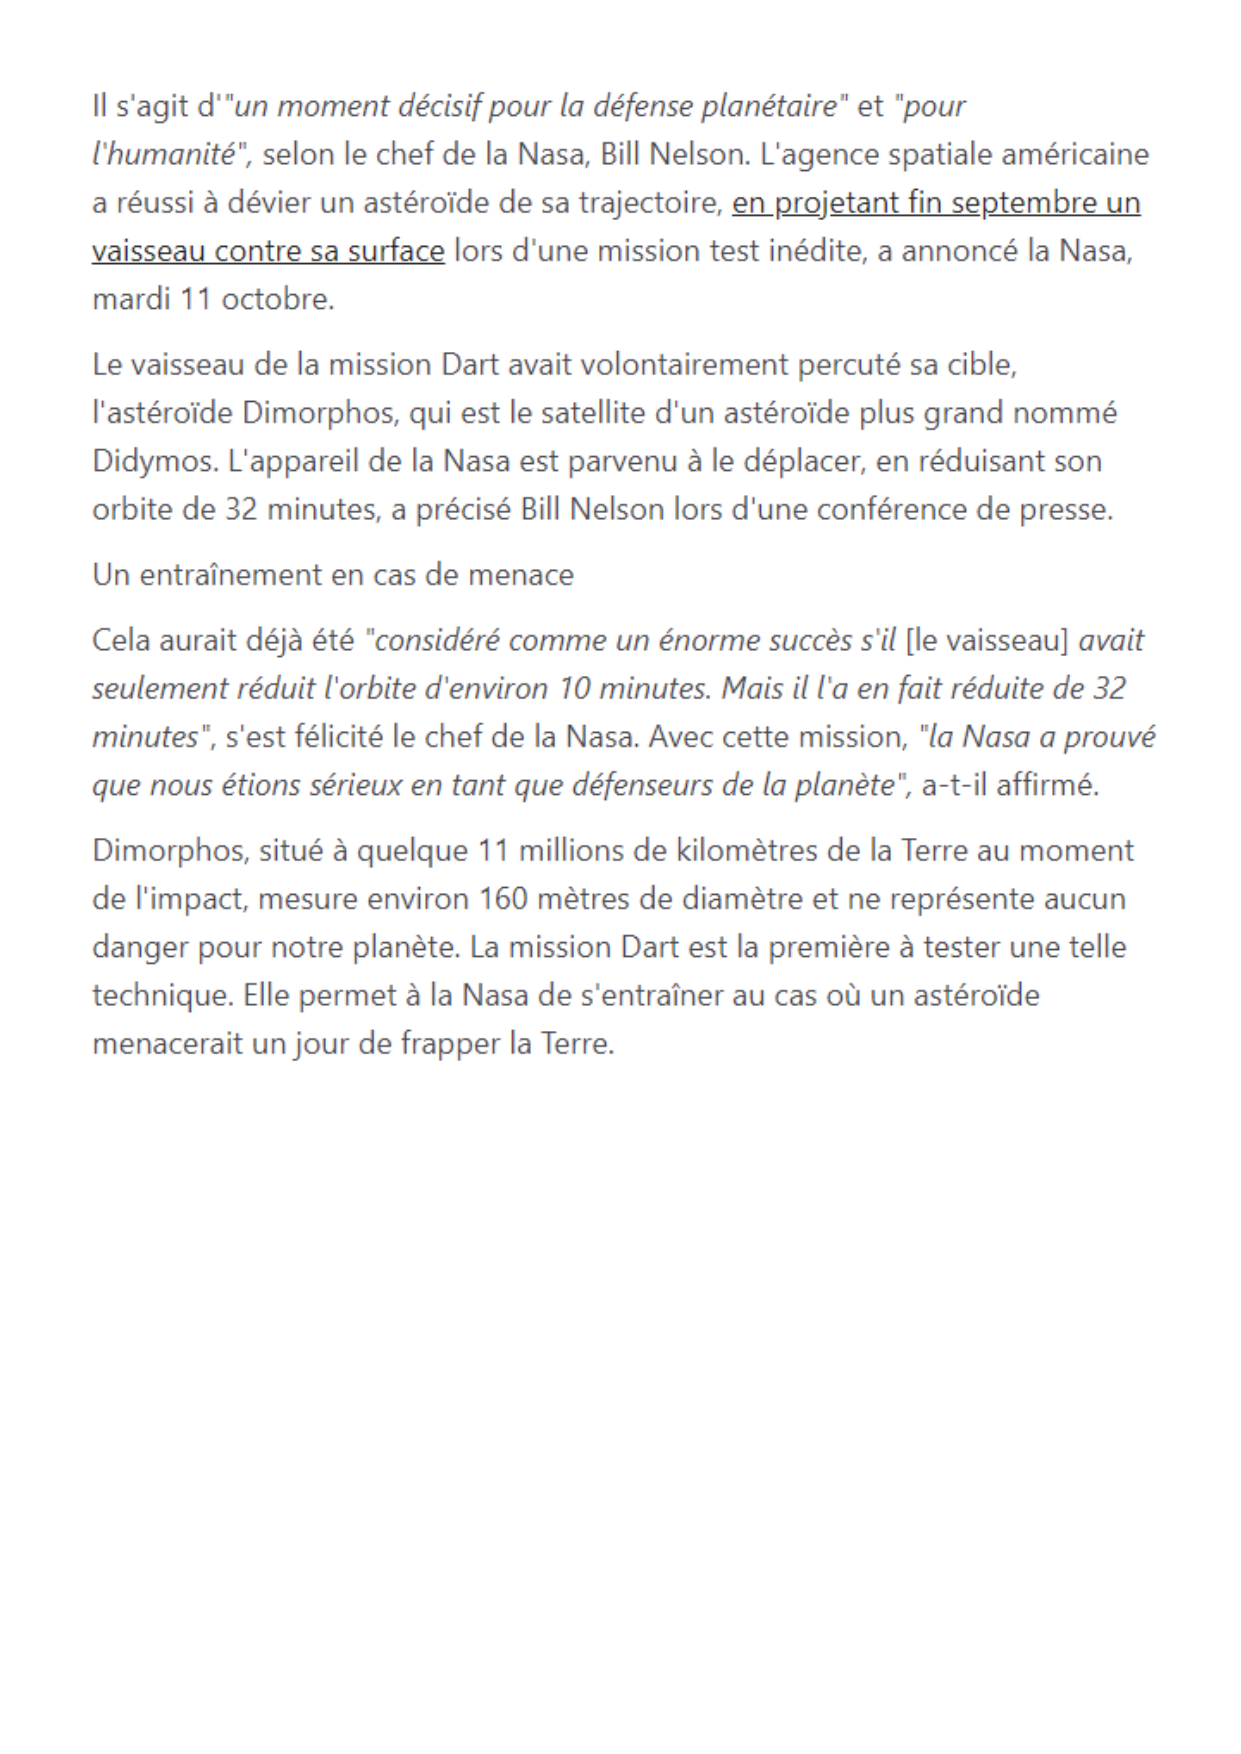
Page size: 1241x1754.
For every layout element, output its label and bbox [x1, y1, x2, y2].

picture [59, 59, 1182, 1080]
